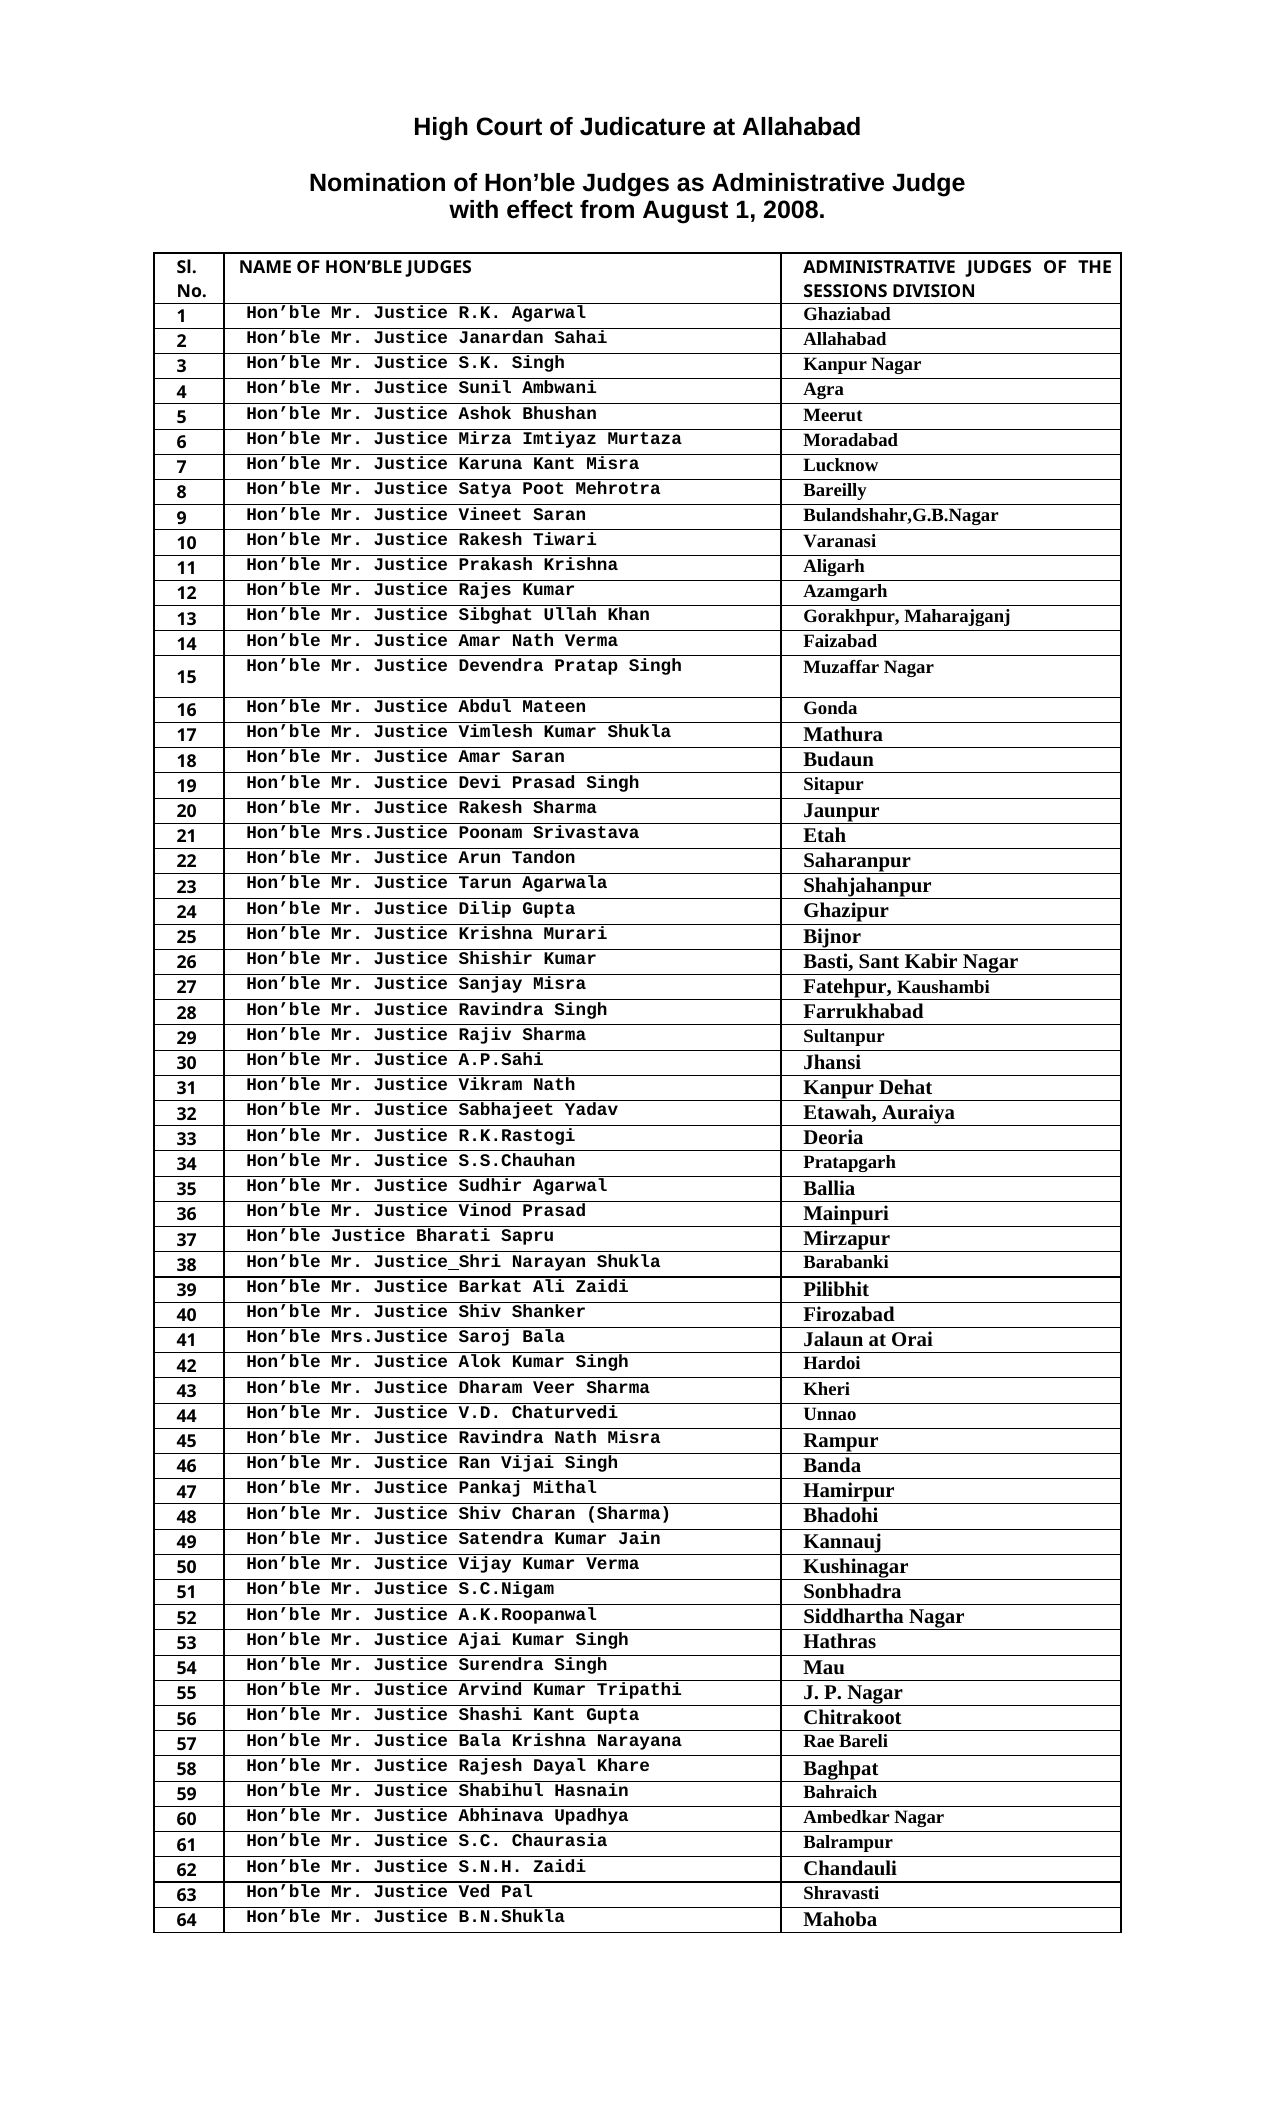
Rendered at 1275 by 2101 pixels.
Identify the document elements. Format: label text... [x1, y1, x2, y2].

table_cell Kannauj [782, 1530, 1120, 1554]
table_cell Hon’ble Mr. Justice Janardan Sahai [225, 329, 780, 353]
table_cell 34 [155, 1151, 223, 1176]
table_cell 45 [155, 1429, 223, 1453]
table_cell Hon’ble Mr. Justice Barkat Ali Zaidi [225, 1278, 780, 1302]
table_cell Sonbhadra [782, 1580, 1120, 1604]
table_cell Hon’ble Mr. Justice Ajai Kumar Singh [225, 1630, 780, 1654]
table_cell Hon’ble Mr. Justice Vikram Nath [225, 1076, 780, 1100]
table_cell 7 [155, 455, 223, 479]
table_cell 61 [155, 1832, 223, 1856]
table_cell Bahraich [782, 1782, 1120, 1806]
table_cell Hon’ble Mr. Justice Ravindra Singh [225, 1000, 780, 1024]
table_cell Bhadohi [782, 1504, 1120, 1528]
table_cell Gonda [782, 698, 1120, 722]
table_cell 41 [155, 1328, 223, 1352]
table_cell Hon’ble Mr. Justice Vineet Saran [225, 505, 780, 529]
table_cell 57 [155, 1731, 223, 1755]
table_cell 11 [155, 556, 223, 580]
table_cell 64 [155, 1908, 223, 1932]
table_cell Chandauli [782, 1857, 1120, 1881]
table_cell Hon’ble Mr. Justice V.D. Chaturvedi [225, 1404, 780, 1428]
table_cell Hon’ble Mr. Justice Karuna Kant Misra [225, 455, 780, 479]
table_cell 51 [155, 1580, 223, 1604]
table_cell Barabanki [782, 1252, 1120, 1276]
table_cell 13 [155, 606, 223, 630]
table_cell 2 [155, 329, 223, 353]
table_cell Mirzapur [782, 1227, 1120, 1251]
table_cell Varanasi [782, 530, 1120, 554]
table_cell 12 [155, 581, 223, 605]
table_cell 10 [155, 530, 223, 554]
table_cell 35 [155, 1177, 223, 1201]
table_cell Hon’ble Mr. Justice Shri Narayan Shukla [225, 1252, 780, 1276]
table_cell Hon’ble Mr. Justice Rajiv Sharma [225, 1025, 780, 1049]
table_cell Unnao [782, 1404, 1120, 1428]
table_cell 8 [155, 480, 223, 504]
table_cell Hon’ble Mr. Justice R.K.Rastogi [225, 1126, 780, 1150]
table_cell Bareilly [782, 480, 1120, 504]
table_cell Basti, Sant Kabir Nagar [782, 950, 1120, 974]
table_cell Pratapgarh [782, 1151, 1120, 1176]
table_cell 32 [155, 1101, 223, 1125]
table_cell Gorakhpur, Maharajganj [782, 606, 1120, 630]
table_cell 42 [155, 1353, 223, 1377]
table_cell 36 [155, 1202, 223, 1226]
table_cell Hon’ble Mr. Justice S.C.Nigam [225, 1580, 780, 1604]
table_cell Hon’ble Mr. Justice Surendra Singh [225, 1656, 780, 1680]
table_cell Jalaun at Orai [782, 1328, 1120, 1352]
table_cell Deoria [782, 1126, 1120, 1150]
table_cell Hon’ble Mr. Justice Dharam Veer Sharma [225, 1378, 780, 1402]
table_cell Hon’ble Mr. Justice Sibghat Ullah Khan [225, 606, 780, 630]
table_cell Aligarh [782, 556, 1120, 580]
table_cell 54 [155, 1656, 223, 1680]
table_cell Pilibhit [782, 1278, 1120, 1302]
table_cell Shravasti [782, 1883, 1120, 1907]
table_cell Hon’ble Mr. Justice S.C. Chaurasia [225, 1832, 780, 1856]
table_cell Hon’ble Mr. Justice R.K. Agarwal [225, 304, 780, 328]
table_cell Ghazipur [782, 899, 1120, 923]
table_cell Hon’ble Mr. Justice Amar Nath Verma [225, 631, 780, 655]
table_cell Hon’ble Mr. Justice Alok Kumar Singh [225, 1353, 780, 1377]
table_cell 50 [155, 1555, 223, 1579]
table_cell Hon’ble Mr. Justice Abdul Mateen [225, 698, 780, 722]
table_cell 30 [155, 1051, 223, 1075]
table_cell Hon’ble Mr. Justice Ravindra Nath Misra [225, 1429, 780, 1453]
table_header ADMINISTRATIVE JUDGES OF THE SESSIONS DIVISION [782, 254, 1120, 302]
table_cell Hon’ble Mr. Justice S.K. Singh [225, 354, 780, 378]
table_cell Saharanpur [782, 849, 1120, 873]
table_cell 19 [155, 773, 223, 797]
table_cell Hon’ble Mr. Justice Arvind Kumar Tripathi [225, 1681, 780, 1705]
table_cell 17 [155, 723, 223, 747]
table_cell Meerut [782, 404, 1120, 428]
table_cell Kanpur Dehat [782, 1076, 1120, 1100]
table_cell Hon’ble Mr. Justice Abhinava Upadhya [225, 1807, 780, 1831]
table_cell Fatehpur, Kaushambi [782, 975, 1120, 999]
table_cell Hon’ble Mr. Justice S.S.Chauhan [225, 1151, 780, 1176]
table_cell Azamgarh [782, 581, 1120, 605]
table_cell Lucknow [782, 455, 1120, 479]
table_cell Shahjahanpur [782, 874, 1120, 898]
table_cell Chitrakoot [782, 1706, 1120, 1730]
table_cell 39 [155, 1278, 223, 1302]
table_cell Ambedkar Nagar [782, 1807, 1120, 1831]
table_cell Allahabad [782, 329, 1120, 353]
table_cell Hon’ble Mr. Justice Shabihul Hasnain [225, 1782, 780, 1806]
table_cell 4 [155, 379, 223, 403]
table_cell 49 [155, 1530, 223, 1554]
table_cell 40 [155, 1303, 223, 1327]
table_cell 46 [155, 1454, 223, 1478]
table_cell Agra [782, 379, 1120, 403]
table_cell Hon’ble Mr. Justice Vimlesh Kumar Shukla [225, 723, 780, 747]
text Nomination of Hon’ble Judges as Administrative Judge [187, 168, 1087, 196]
table_cell Siddhartha Nagar [782, 1605, 1120, 1629]
table_cell Hon’ble Mr. Justice Vijay Kumar Verma [225, 1555, 780, 1579]
table_cell Kheri [782, 1378, 1120, 1402]
table_cell Mahoba [782, 1908, 1120, 1932]
table_cell Hon’ble Mrs.Justice Poonam Srivastava [225, 824, 780, 848]
table_cell 22 [155, 849, 223, 873]
table_cell 29 [155, 1025, 223, 1049]
table_cell Bijnor [782, 925, 1120, 949]
table_cell Hon’ble Mr. Justice Rakesh Tiwari [225, 530, 780, 554]
table_cell Hon’ble Justice Bharati Sapru [225, 1227, 780, 1251]
table_cell Hamirpur [782, 1479, 1120, 1503]
table_cell Hon’ble Mr. Justice Sanjay Misra [225, 975, 780, 999]
table_cell 28 [155, 1000, 223, 1024]
table_cell Moradabad [782, 430, 1120, 454]
table_cell Hon’ble Mr. Justice A.P.Sahi [225, 1051, 780, 1075]
table_cell 44 [155, 1404, 223, 1428]
table_cell Sitapur [782, 773, 1120, 797]
table_cell Etah [782, 824, 1120, 848]
table_cell 23 [155, 874, 223, 898]
table_cell 62 [155, 1857, 223, 1881]
table_cell Banda [782, 1454, 1120, 1478]
table_cell Jhansi [782, 1051, 1120, 1075]
table_cell 33 [155, 1126, 223, 1150]
table_cell Faizabad [782, 631, 1120, 655]
table_cell Hon’ble Mr. Justice Mirza Imtiyaz Murtaza [225, 430, 780, 454]
table_cell Hon’ble Mr. Justice Amar Saran [225, 748, 780, 772]
table_cell Hon’ble Mr. Justice Shiv Charan (Sharma) [225, 1504, 780, 1528]
table_cell Etawah, Auraiya [782, 1101, 1120, 1125]
table_cell 47 [155, 1479, 223, 1503]
table_cell Hon’ble Mr. Justice Shishir Kumar [225, 950, 780, 974]
table_header NAME OF HON’BLE JUDGES [225, 254, 780, 302]
table_cell Hon’ble Mr. Justice Dilip Gupta [225, 899, 780, 923]
table_cell Jaunpur [782, 799, 1120, 823]
table_cell Mainpuri [782, 1202, 1120, 1226]
table_cell Hon’ble Mr. Justice Tarun Agarwala [225, 874, 780, 898]
table_cell 56 [155, 1706, 223, 1730]
table_cell 14 [155, 631, 223, 655]
table_cell Hon’ble Mr. Justice Vinod Prasad [225, 1202, 780, 1226]
table_cell 43 [155, 1378, 223, 1402]
table_cell 55 [155, 1681, 223, 1705]
table_cell Hon’ble Mr. Justice Ved Pal [225, 1883, 780, 1907]
table_cell Hon’ble Mr. Justice Arun Tandon [225, 849, 780, 873]
table_cell Hon’ble Mr. Justice Satendra Kumar Jain [225, 1530, 780, 1554]
table_cell 27 [155, 975, 223, 999]
table_cell Muzaffar Nagar [782, 656, 1120, 697]
table_cell Hon’ble Mr. Justice Ashok Bhushan [225, 404, 780, 428]
table_cell Ghaziabad [782, 304, 1120, 328]
table_cell Hon’ble Mr. Justice Pankaj Mithal [225, 1479, 780, 1503]
table_cell Hon’ble Mr. Justice Devendra Pratap Singh [225, 656, 780, 697]
table_cell Hon’ble Mr. Justice Sunil Ambwani [225, 379, 780, 403]
table_cell Budaun [782, 748, 1120, 772]
table_cell 3 [155, 354, 223, 378]
table_cell Rae Bareli [782, 1731, 1120, 1755]
text High Court of Judicature at Allahabad [187, 112, 1087, 140]
table_cell 24 [155, 899, 223, 923]
table_header Sl. No. [155, 254, 223, 302]
table_cell Hon’ble Mr. Justice A.K.Roopanwal [225, 1605, 780, 1629]
table_cell Hon’ble Mr. Justice Shashi Kant Gupta [225, 1706, 780, 1730]
table_cell 15 [155, 656, 223, 697]
table_cell 31 [155, 1076, 223, 1100]
table_cell Hon’ble Mr. Justice Devi Prasad Singh [225, 773, 780, 797]
table_cell Hon’ble Mr. Justice Satya Poot Mehrotra [225, 480, 780, 504]
table_cell Hon’ble Mr. Justice B.N.Shukla [225, 1908, 780, 1932]
table_cell Hon’ble Mr. Justice Krishna Murari [225, 925, 780, 949]
table_cell 1 [155, 304, 223, 328]
table_cell Hon’ble Mr. Justice Sudhir Agarwal [225, 1177, 780, 1201]
table_cell 20 [155, 799, 223, 823]
table_cell Kushinagar [782, 1555, 1120, 1579]
table_cell Hardoi [782, 1353, 1120, 1377]
table_cell Hon’ble Mrs.Justice Saroj Bala [225, 1328, 780, 1352]
table_cell Hon’ble Mr. Justice Rakesh Sharma [225, 799, 780, 823]
table_cell 21 [155, 824, 223, 848]
table_cell 25 [155, 925, 223, 949]
table_cell J. P. Nagar [782, 1681, 1120, 1705]
table_cell 60 [155, 1807, 223, 1831]
table_cell Hon’ble Mr. Justice Ran Vijai Singh [225, 1454, 780, 1478]
table_cell Sultanpur [782, 1025, 1120, 1049]
table_cell Kanpur Nagar [782, 354, 1120, 378]
table_cell Balrampur [782, 1832, 1120, 1856]
table_cell Bulandshahr,G.B.Nagar [782, 505, 1120, 529]
table_cell Hon’ble Mr. Justice Rajesh Dayal Khare [225, 1756, 780, 1781]
table_cell 5 [155, 404, 223, 428]
table_cell 18 [155, 748, 223, 772]
table_cell 16 [155, 698, 223, 722]
table_cell 58 [155, 1756, 223, 1781]
table_cell Hon’ble Mr. Justice Shiv Shanker [225, 1303, 780, 1327]
table_cell 59 [155, 1782, 223, 1806]
table_cell Mathura [782, 723, 1120, 747]
table_cell Hon’ble Mr. Justice Sabhajeet Yadav [225, 1101, 780, 1125]
table_cell 53 [155, 1630, 223, 1654]
table_cell Hon’ble Mr. Justice Rajes Kumar [225, 581, 780, 605]
table_cell 48 [155, 1504, 223, 1528]
table_cell 37 [155, 1227, 223, 1251]
table_cell 63 [155, 1883, 223, 1907]
table_cell Mau [782, 1656, 1120, 1680]
table_cell 6 [155, 430, 223, 454]
table_cell Farrukhabad [782, 1000, 1120, 1024]
table_cell Hon’ble Mr. Justice Bala Krishna Narayana [225, 1731, 780, 1755]
table_cell 52 [155, 1605, 223, 1629]
table_cell 38 [155, 1252, 223, 1276]
text with effect from August 1, 2008. [187, 196, 1087, 224]
table_cell Baghpat [782, 1756, 1120, 1781]
table_cell Hon’ble Mr. Justice Prakash Krishna [225, 556, 780, 580]
table_cell 26 [155, 950, 223, 974]
table_cell Firozabad [782, 1303, 1120, 1327]
table_cell Ballia [782, 1177, 1120, 1201]
table_cell Hathras [782, 1630, 1120, 1654]
table_cell Hon’ble Mr. Justice S.N.H. Zaidi [225, 1857, 780, 1881]
table_cell Rampur [782, 1429, 1120, 1453]
table_cell 9 [155, 505, 223, 529]
